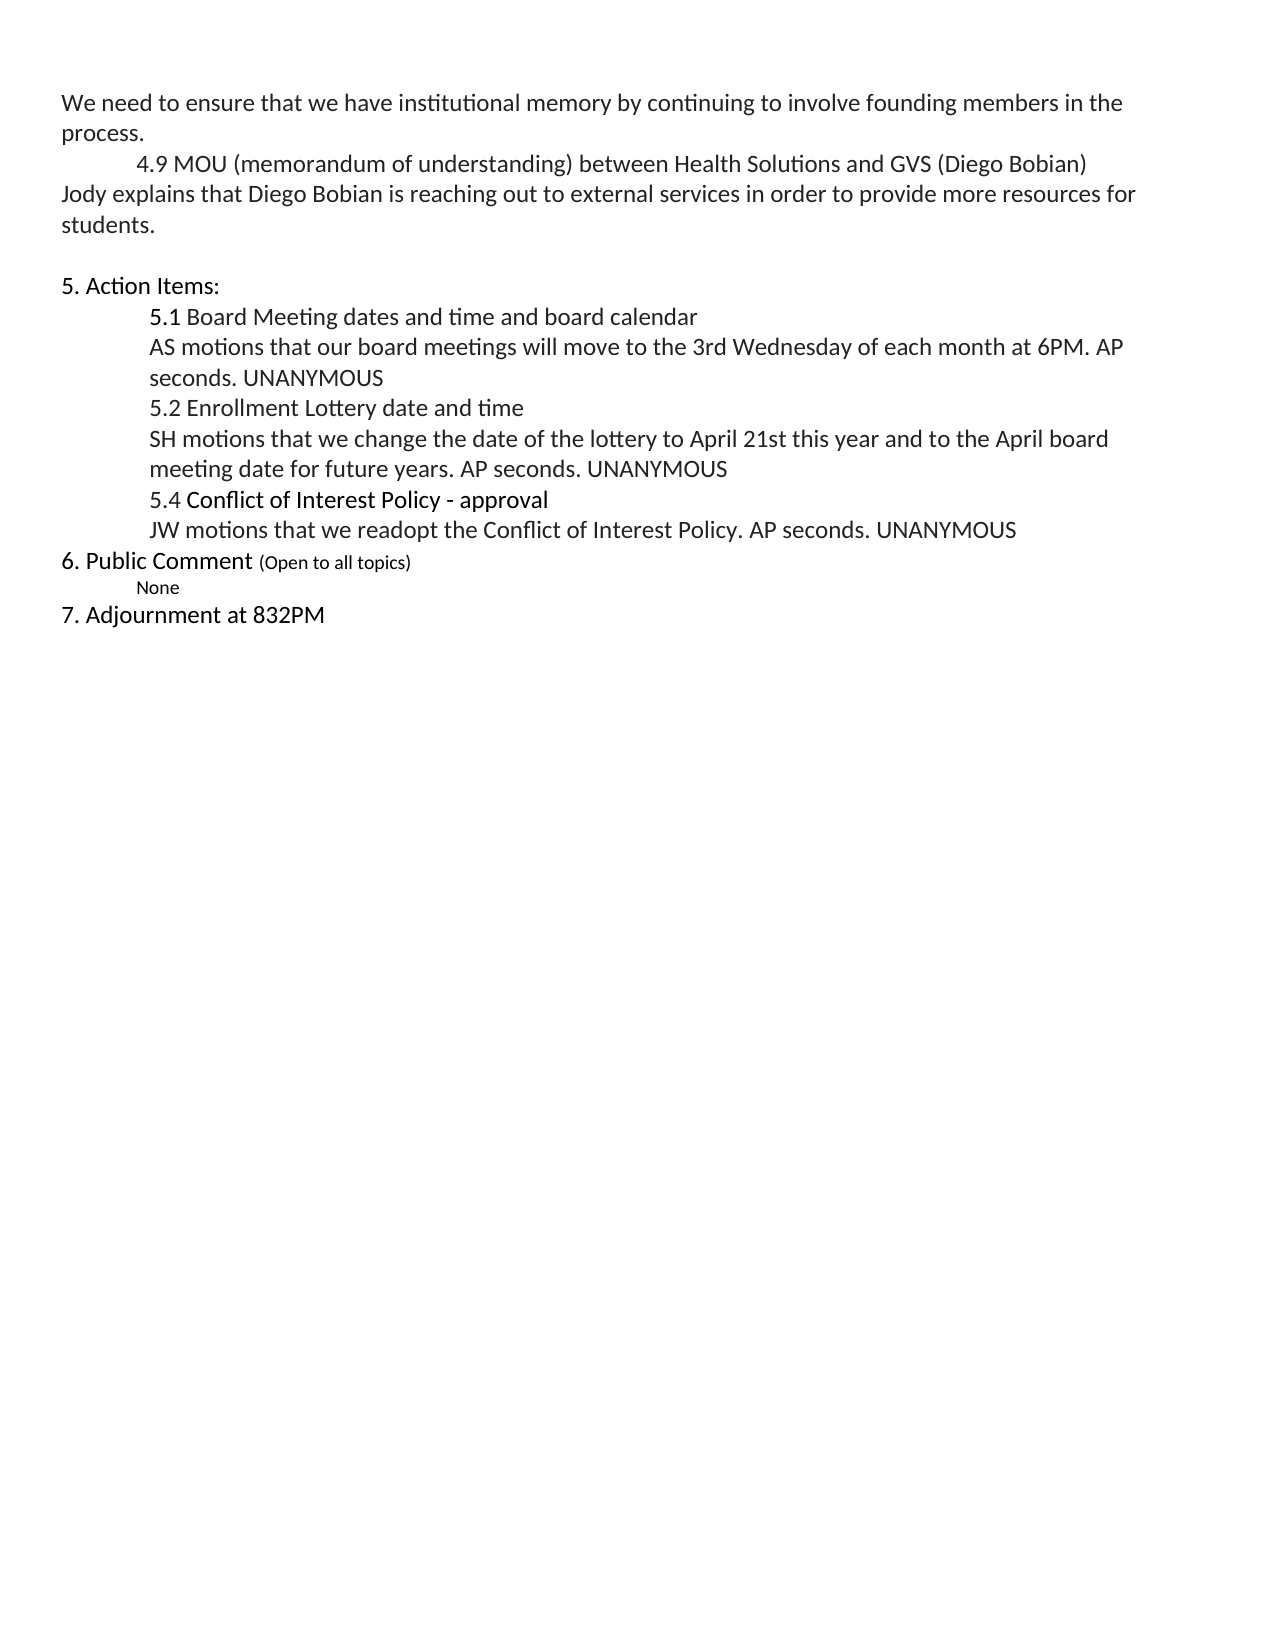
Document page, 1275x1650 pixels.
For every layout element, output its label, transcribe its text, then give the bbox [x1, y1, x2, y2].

text We need to ensure that we have institutional memory by continuing to involve founding members in the process. [61, 87, 1186, 148]
text AS motions that our board meetings will move to the 3rd Wednesday of each month at 6PM. AP seconds. UNANYMOUS [149, 331, 1186, 392]
text 5.4 Conflict of Interest Policy - approval [149, 484, 1186, 514]
text 7. Adjournment at 832PM [61, 599, 1186, 630]
text Jody explains that Diego Bobian is reaching out to external services in order to provide more resources for students. [61, 178, 1186, 239]
text SH motions that we change the date of the lottery to April 21st this year and to the April board meeting date for future years. AP seconds. UNANYMOUS [149, 423, 1186, 484]
text JW motions that we readopt the Conflict of Interest Policy. AP seconds. UNANYMOUS [149, 514, 1186, 545]
text None [61, 575, 1186, 599]
text 5.1 Board Meeting dates and time and board calendar [149, 301, 1186, 331]
text 5. Action Items: [61, 270, 1186, 301]
text 4.9 MOU (memorandum of understanding) between Health Solutions and GVS (Diego Bobian) [61, 148, 1186, 178]
text 6. Public Comment (Open to all topics) [61, 545, 1186, 575]
text 5.2 Enrollment Lottery date and time [149, 392, 1186, 423]
